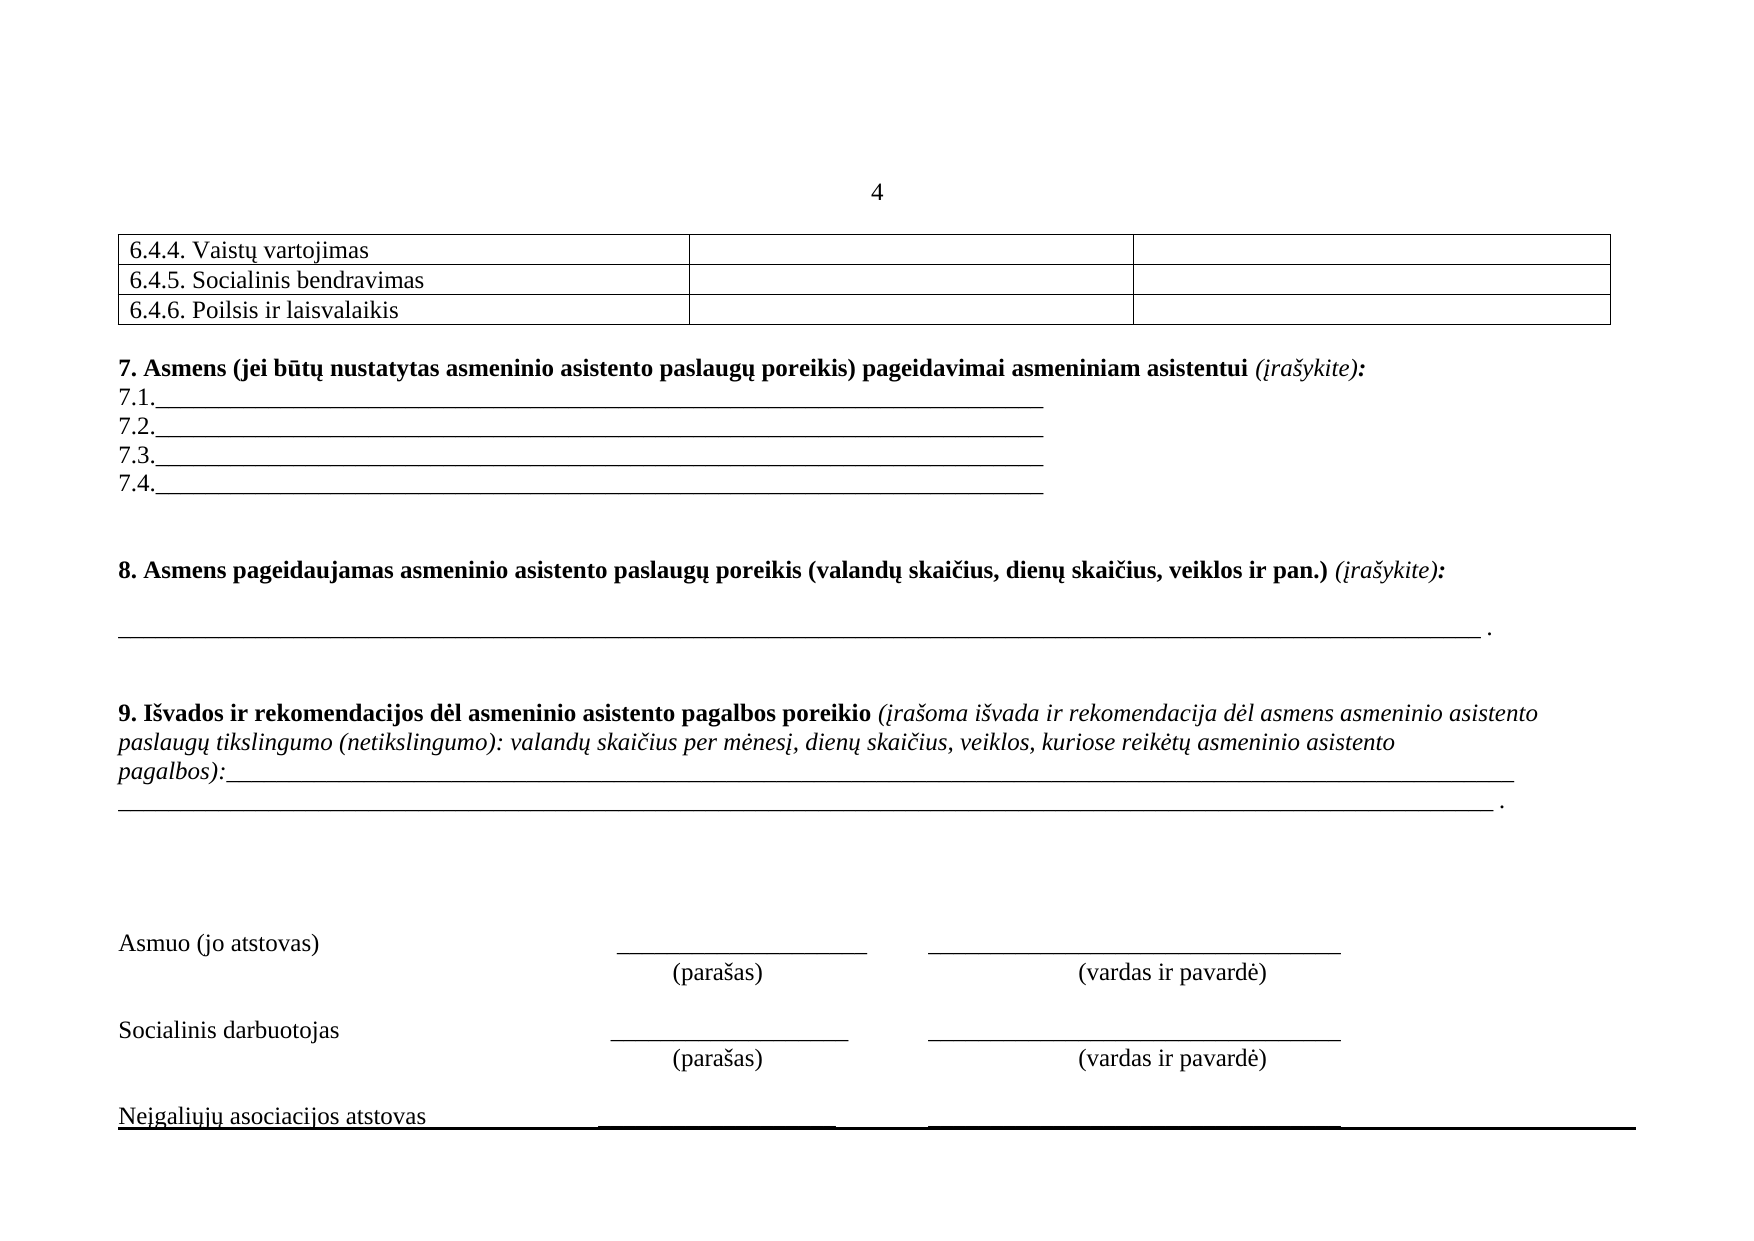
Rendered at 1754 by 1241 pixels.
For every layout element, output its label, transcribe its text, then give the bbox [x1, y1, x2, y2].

text Asmuo (jo atstovas) ____________________ _________________________________ [118, 928, 1636, 957]
text 7.2._______________________________________________________________________ [118, 411, 1636, 440]
table_cell 6.4.4. Vaistų vartojimas [119, 235, 689, 264]
text _____________________________________________________________________________________________________________ . [118, 612, 1636, 641]
text 7. Asmens (jei būtų nustatytas asmeninio asistento paslaugų poreikis) pageidavimai asmeniniam asistentui (įrašykite): [118, 353, 1636, 382]
table_cell [1134, 265, 1610, 294]
table_cell [690, 235, 1133, 264]
table_cell [690, 265, 1133, 294]
table_cell 6.4.6. Poilsis ir laisvalaikis [119, 295, 689, 324]
table_cell [690, 295, 1133, 324]
text 7.1._______________________________________________________________________ [118, 382, 1636, 411]
text 8. Asmens pageidaujamas asmeninio asistento paslaugų poreikis (valandų skaičius, dienų skaičius, veiklos ir pan.) (įrašykite): [118, 555, 1636, 583]
text 9. Išvados ir rekomendacijos dėl asmeninio asistento pagalbos poreikio (įrašoma išvada ir rekomendacija dėl asmens asmeninio asistento paslaugų tikslingumo (netikslingumo): valandų skaičius per mėnesį, dienų skaičius, veiklos, kuriose reikėtų asmeninio asistento pagalbos):_______________________________________________________________________________________________________ [118, 698, 1636, 785]
table_cell [1134, 235, 1610, 264]
text ______________________________________________________________________________________________________________ . [118, 785, 1636, 813]
text (parašas) (vardas ir pavardė) [118, 957, 1636, 986]
text 7.4._______________________________________________________________________ [118, 468, 1636, 497]
text Socialinis darbuotojas ___________________ _________________________________ [118, 1015, 1636, 1043]
table_cell [1134, 295, 1610, 324]
text (parašas) (vardas ir pavardė) [118, 1043, 1636, 1072]
table_cell 6.4.5. Socialinis bendravimas [119, 265, 689, 294]
text 7.3._______________________________________________________________________ [118, 440, 1636, 468]
text Neįgaliųjų asociacijos atstovas ___________________ _________________________________ [118, 1101, 1636, 1127]
